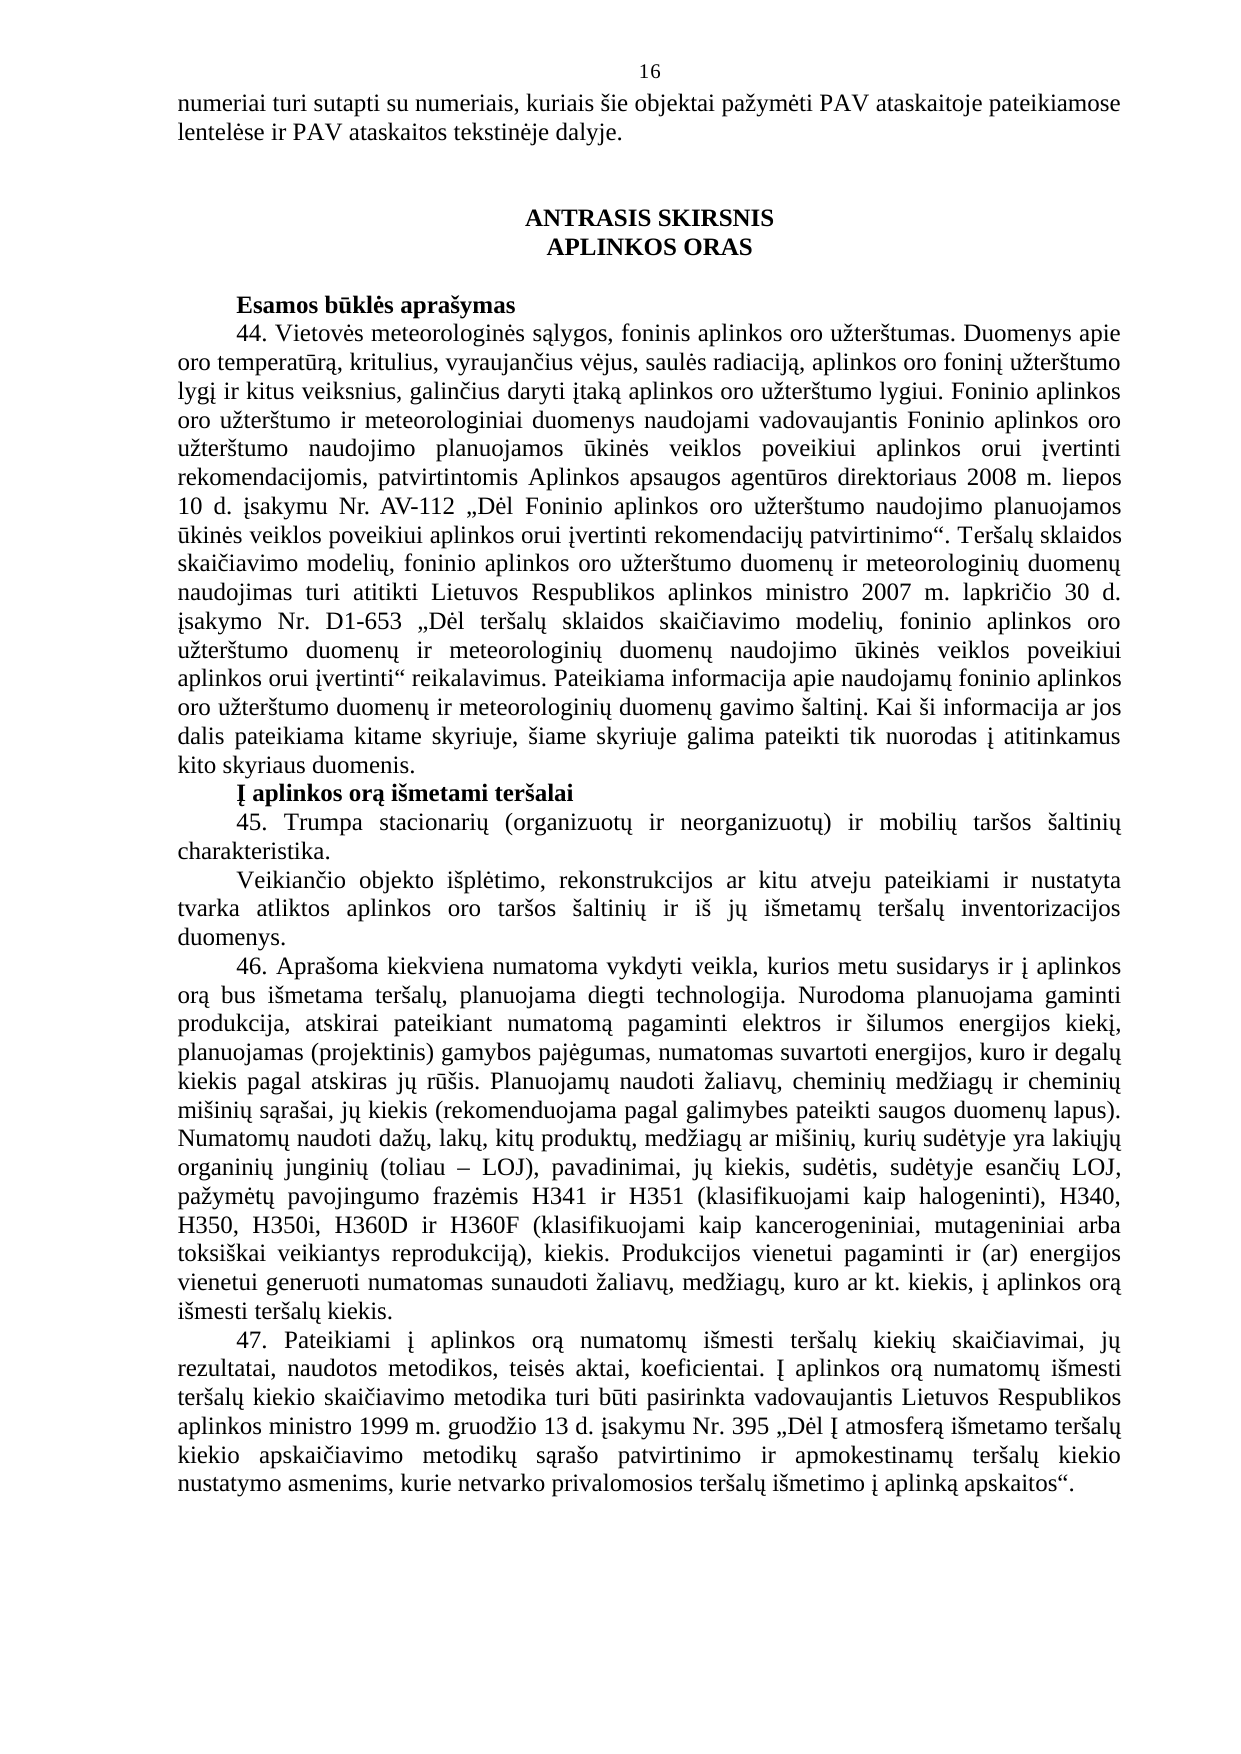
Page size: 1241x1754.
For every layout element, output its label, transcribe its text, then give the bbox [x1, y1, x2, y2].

text 47. Pateikiami į aplinkos orą numatomų išmesti teršalų kiekių skaičiavimai, jų rezultatai, naudotos metodikos, teisės aktai, koeficientai. Į aplinkos orą numatomų išmesti teršalų kiekio skaičiavimo metodika turi būti pasirinkta vadovaujantis Lietuvos Respublikos aplinkos ministro 1999 m. gruodžio 13 d. įsakymu Nr. 395 „Dėl Į atmosferą išmetamo teršalų kiekio apskaičiavimo metodikų sąrašo patvirtinimo ir apmokestinamų teršalų kiekio nustatymo asmenims, kurie netvarko privalomosios teršalų išmetimo į aplinką apskaitos“. [177, 1325, 1122, 1497]
text numeriai turi sutapti su numeriais, kuriais šie objektai pažymėti PAV ataskaitoje pateikiamose lentelėse ir PAV ataskaitos tekstinėje dalyje. [177, 88, 1122, 146]
text Veikiančio objekto išplėtimo, rekonstrukcijos ar kitu atveju pateikiami ir nustatyta tvarka atliktos aplinkos oro taršos šaltinių ir iš jų išmetamų teršalų inventorizacijos duomenys. [177, 865, 1122, 951]
text Į aplinkos orą išmetami teršalai [177, 778, 1122, 807]
text 46. Aprašoma kiekviena numatoma vykdyti veikla, kurios metu susidarys ir į aplinkos orą bus išmetama teršalų, planuojama diegti technologija. Nurodoma planuojama gaminti produkcija, atskirai pateikiant numatomą pagaminti elektros ir šilumos energijos kiekį, planuojamas (projektinis) gamybos pajėgumas, numatomas suvartoti energijos, kuro ir degalų kiekis pagal atskiras jų rūšis. Planuojamų naudoti žaliavų, cheminių medžiagų ir cheminių mišinių sąrašai, jų kiekis (rekomenduojama pagal galimybes pateikti saugos duomenų lapus). Numatomų naudoti dažų, lakų, kitų produktų, medžiagų ar mišinių, kurių sudėtyje yra lakiųjų organinių junginių (toliau – LOJ), pavadinimai, jų kiekis, sudėtis, sudėtyje esančių LOJ, pažymėtų pavojingumo frazėmis H341 ir H351 (klasifikuojami kaip halogeninti), H340, H350, H350i, H360D ir H360F (klasifikuojami kaip kancerogeniniai, mutageniniai arba toksiškai veikiantys reprodukciją), kiekis. Produkcijos vienetui pagaminti ir (ar) energijos vienetui generuoti numatomas sunaudoti žaliavų, medžiagų, kuro ar kt. kiekis, į aplinkos orą išmesti teršalų kiekis. [177, 951, 1122, 1325]
text 45. Trumpa stacionarių (organizuotų ir neorganizuotų) ir mobilių taršos šaltinių charakteristika. [177, 807, 1122, 865]
text Esamos būklės aprašymas [177, 290, 1122, 318]
text 44. Vietovės meteorologinės sąlygos, foninis aplinkos oro užterštumas. Duomenys apie oro temperatūrą, kritulius, vyraujančius vėjus, saulės radiaciją, aplinkos oro foninį užterštumo lygį ir kitus veiksnius, galinčius daryti įtaką aplinkos oro užterštumo lygiui. Foninio aplinkos oro užterštumo ir meteorologiniai duomenys naudojami vadovaujantis Foninio aplinkos oro užterštumo naudojimo planuojamos ūkinės veiklos poveikiui aplinkos orui įvertinti rekomendacijomis, patvirtintomis Aplinkos apsaugos agentūros direktoriaus 2008 m. liepos 10 d. įsakymu Nr. AV-112 „Dėl Foninio aplinkos oro užterštumo naudojimo planuojamos ūkinės veiklos poveikiui aplinkos orui įvertinti rekomendacijų patvirtinimo“. Teršalų sklaidos skaičiavimo modelių, foninio aplinkos oro užterštumo duomenų ir meteorologinių duomenų naudojimas turi atitikti Lietuvos Respublikos aplinkos ministro 2007 m. lapkričio 30 d. įsakymo Nr. D1-653 „Dėl teršalų sklaidos skaičiavimo modelių, foninio aplinkos oro užterštumo duomenų ir meteorologinių duomenų naudojimo ūkinės veiklos poveikiui aplinkos orui įvertinti“ reikalavimus. Pateikiama informacija apie naudojamų foninio aplinkos oro užterštumo duomenų ir meteorologinių duomenų gavimo šaltinį. Kai ši informacija ar jos dalis pateikiama kitame skyriuje, šiame skyriuje galima pateikti tik nuorodas į atitinkamus kito skyriaus duomenis. [177, 318, 1122, 778]
text ANTRASIS SKIRSNIS [177, 203, 1122, 232]
text APLINKOS ORAS [177, 232, 1122, 261]
